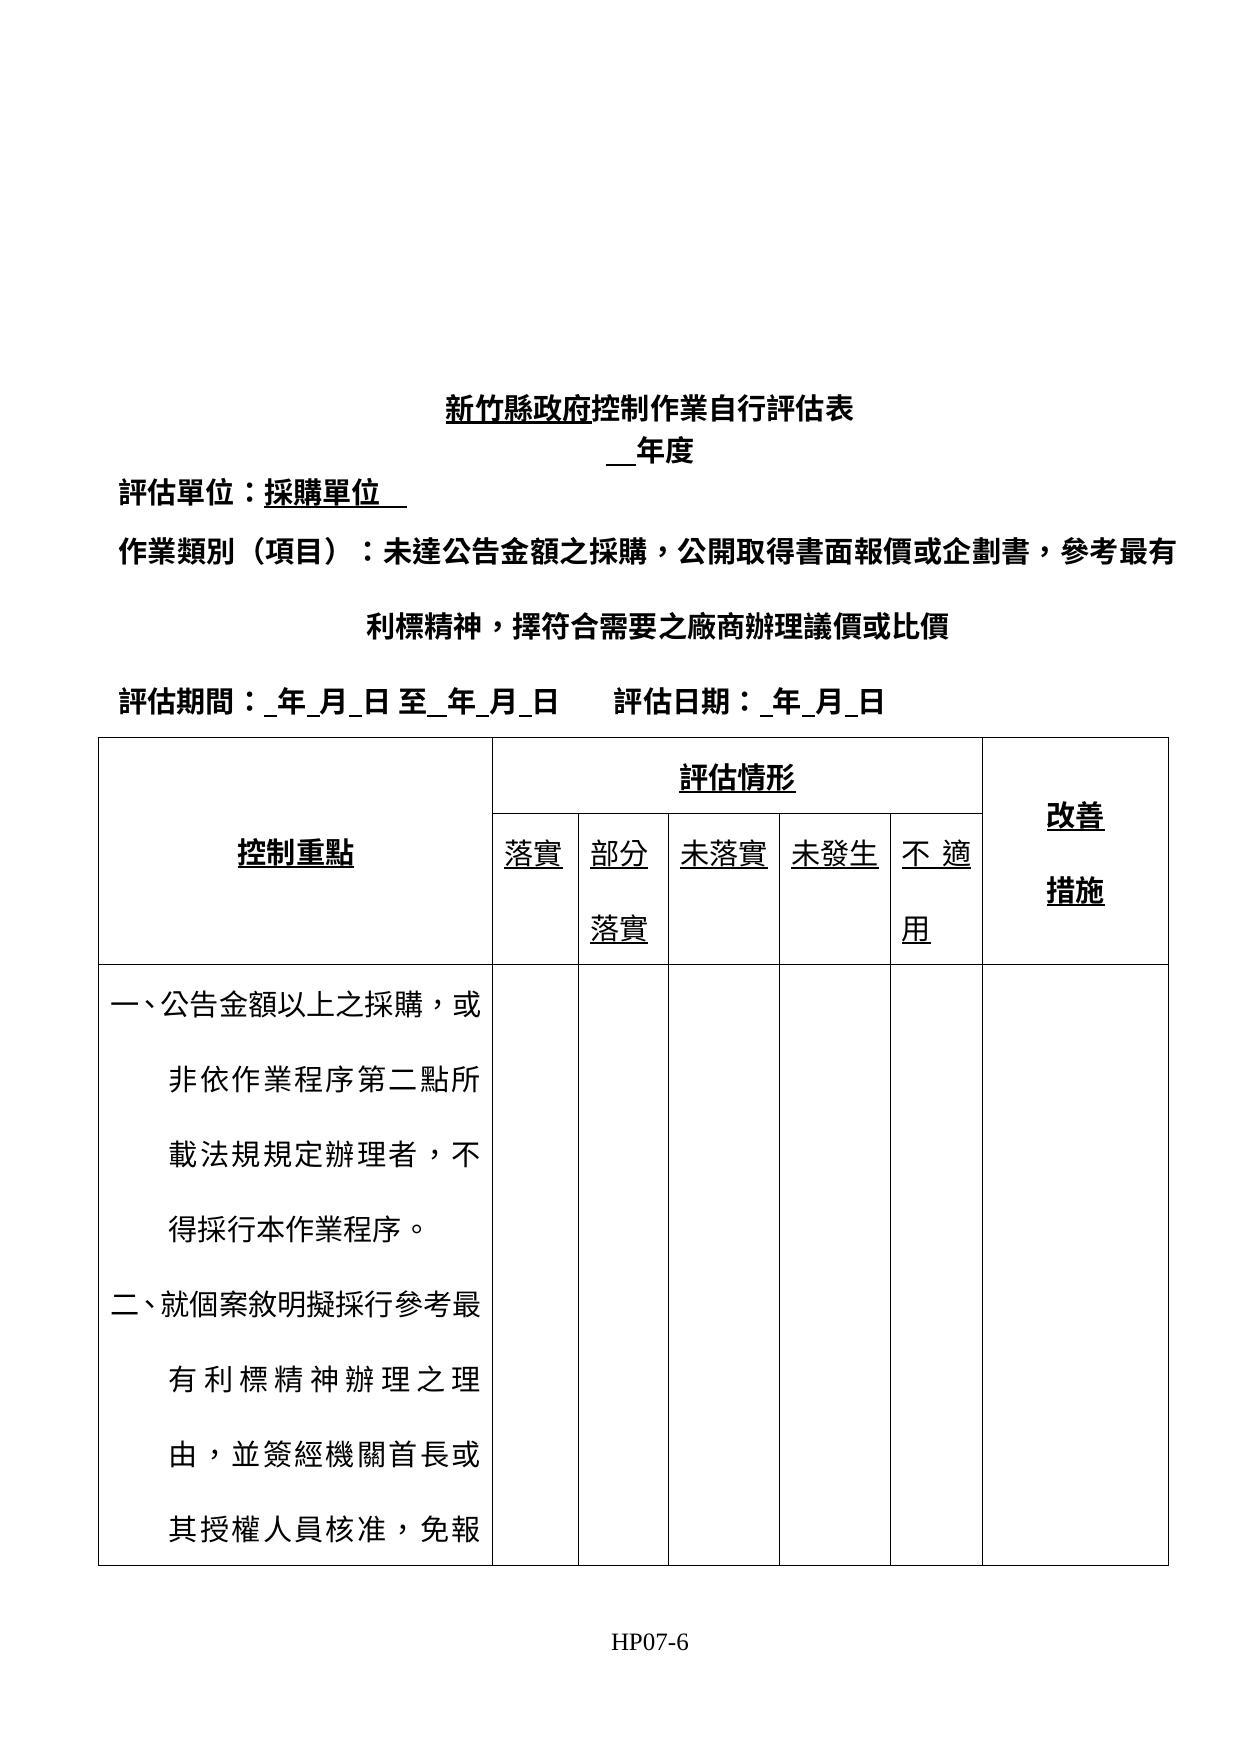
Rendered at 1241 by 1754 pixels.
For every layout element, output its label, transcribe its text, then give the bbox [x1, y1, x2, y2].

text 新竹縣政府控制作業自行評估表 [118, 385, 1181, 428]
text 評估單位：採購單位 [118, 470, 1181, 512]
table_cell [493, 965, 578, 1565]
table_cell 落實 [493, 814, 578, 964]
table_cell 未落實 [669, 814, 779, 964]
table_cell 一、公告金額以上之採購，或非依作業程序第二點所載法規規定辦理者，不得採行本作業程序。 二、就個案敘明擬採行參考最有利標精神辦理之理由，並簽經機關首長或其授權人員核准，免報 [99, 965, 492, 1565]
text 作業類別（項目）：未達公告金額之採購，公開取得書面報價或企劃書，參考最有利標精神，擇符合需要之廠商辦理議價或比價 [118, 512, 1181, 662]
table_cell 部分 落實 [579, 814, 668, 964]
table_cell 未發生 [780, 814, 890, 964]
text 評估期間： 年 月 日 至 年 月 日 評估日期： 年 月 日 [118, 662, 1181, 737]
table_cell [983, 965, 1168, 1565]
table_cell [579, 965, 668, 1565]
text 年度 [118, 428, 1181, 470]
table_cell [780, 965, 890, 1565]
table_header 改善 措施 [983, 738, 1168, 964]
table_cell [891, 965, 982, 1565]
table_header 控制重點 [99, 738, 492, 964]
table_cell [669, 965, 779, 1565]
table_cell 不適用 [891, 814, 982, 964]
table_header 評估情形 [493, 738, 982, 813]
